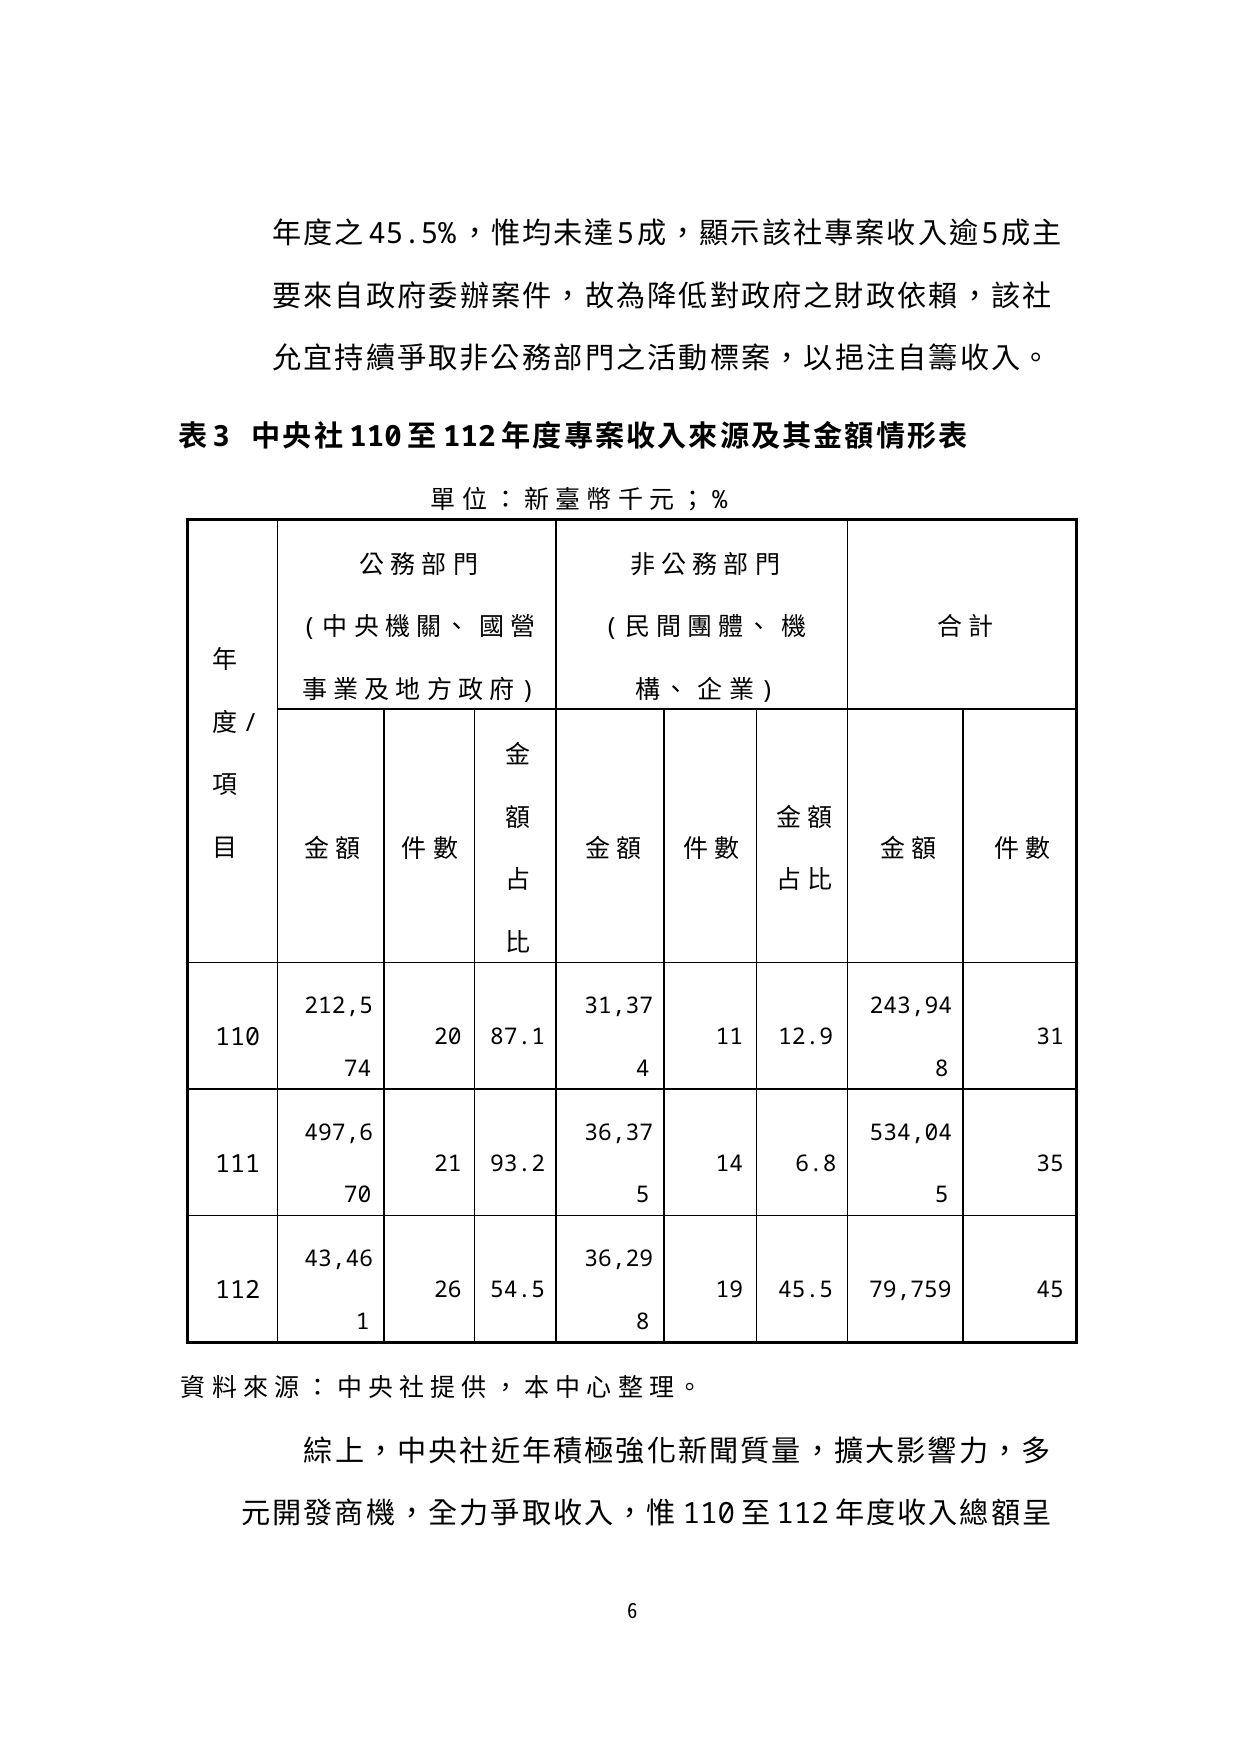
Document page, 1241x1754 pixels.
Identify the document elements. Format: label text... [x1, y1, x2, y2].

table_header 年度/項目 [189, 521, 277, 961]
text 資料來源：中央社提供，本中心整理。 [174, 1344, 1063, 1407]
text 表3 中央社110至112年度專案收入來源及其金額情形表 [176, 393, 1063, 455]
table_cell 20 [385, 963, 474, 1088]
table_cell 19 [665, 1216, 756, 1341]
table_cell 金額 占比 [475, 710, 555, 961]
table_cell 243,948 [848, 963, 962, 1088]
table_cell 79,759 [848, 1216, 962, 1341]
table_cell 212,574 [278, 963, 383, 1088]
table_cell 31,374 [557, 963, 663, 1088]
table_cell 11 [665, 963, 756, 1088]
table_cell 件數 [385, 710, 474, 961]
table_cell 31 [964, 963, 1075, 1088]
table_cell 43,461 [278, 1216, 383, 1341]
table_header 合計 [848, 521, 1075, 708]
text 綜上，中央社近年積極強化新聞質量，擴大影響力，多元開發商機，全力爭取收入，惟110至112年度收入總額呈 [236, 1407, 1063, 1532]
table_cell 14 [665, 1090, 756, 1214]
table_cell 金額 [848, 710, 962, 961]
table_cell 111 [189, 1090, 277, 1214]
table_cell 金額 [278, 710, 383, 961]
table_cell 36,375 [557, 1090, 663, 1214]
text 單位：新臺幣千元；% [176, 455, 1063, 518]
table_cell 534,045 [848, 1090, 962, 1214]
table_cell 件數 [665, 710, 756, 961]
table_cell 110 [189, 963, 277, 1088]
table_cell 112 [189, 1216, 277, 1341]
table_header 非公務部門 (民間團體、機構、企業) [557, 521, 847, 708]
table_cell 36,298 [557, 1216, 663, 1341]
table_cell 497,670 [278, 1090, 383, 1214]
table_cell 45 [964, 1216, 1075, 1341]
table_cell 93.2 [475, 1090, 555, 1214]
table_cell 54.5 [475, 1216, 555, 1341]
table_cell 12.9 [757, 963, 847, 1088]
table_cell 6.8 [757, 1090, 847, 1214]
table_cell 件數 [964, 710, 1075, 961]
table_cell 21 [385, 1090, 474, 1214]
table_cell 45.5 [757, 1216, 847, 1341]
table_cell 26 [385, 1216, 474, 1341]
table_cell 87.1 [475, 963, 555, 1088]
table_cell 金額 占比 [757, 710, 847, 961]
text 年度之45.5%，惟均未達5成，顯示該社專案收入逾5成主要來自政府委辦案件，故為降低對政府之財政依賴，該社允宜持續爭取非公務部門之活動標案，以挹注自籌收入。 [266, 189, 1063, 377]
table_header 公務部門 (中央機關、國營事業及地方政府) [278, 521, 555, 708]
table_cell 35 [964, 1090, 1075, 1214]
table_cell 金額 [557, 710, 663, 961]
